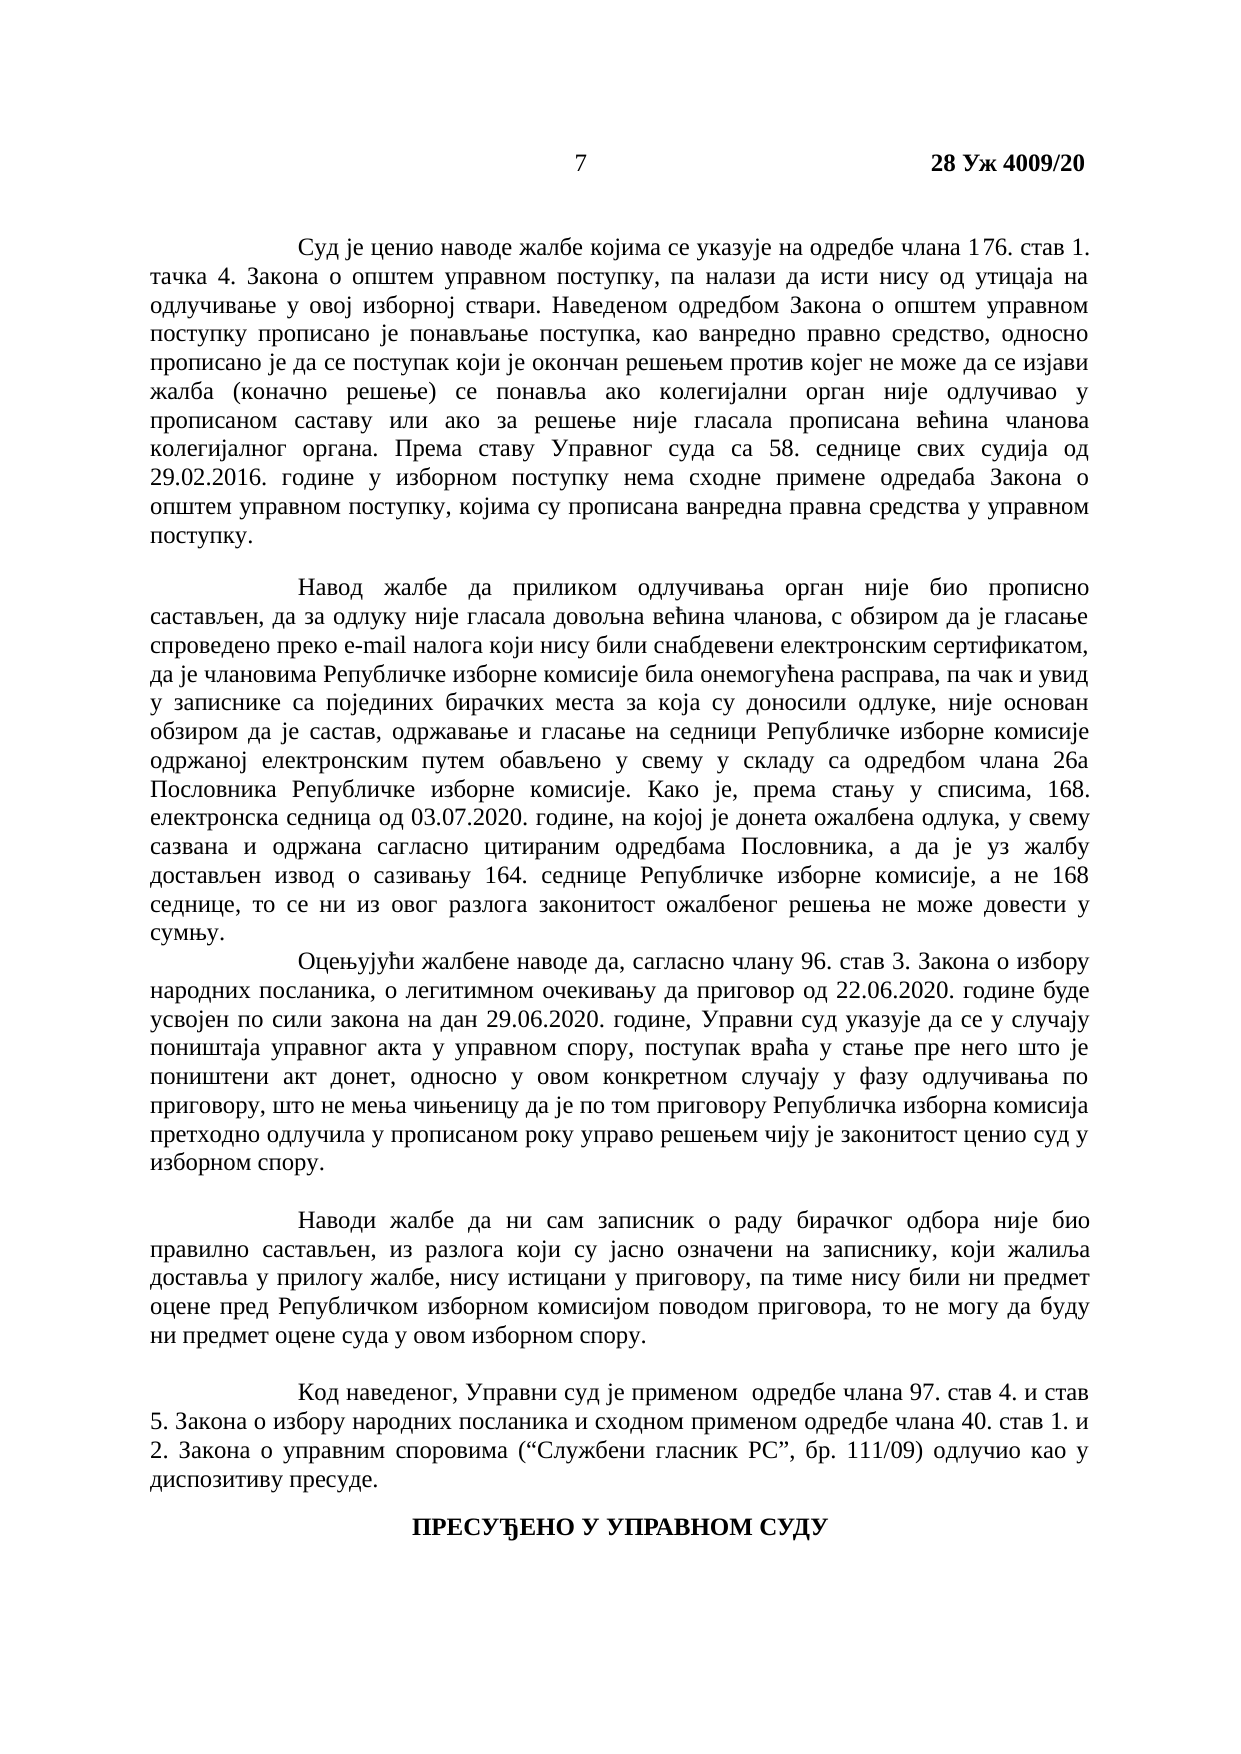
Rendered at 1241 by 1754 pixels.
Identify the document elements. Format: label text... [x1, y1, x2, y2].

text Оцењујући жалбене наводе да, сагласно члану 96. став 3. Закона о избору народних посланика, о легитимном очекивању да приговор од 22.06.2020. године буде усвојен по сили закона на дан 29.06.2020. године, Управни суд указује да се у случају поништаја управног акта у управном спору, поступак враћа у стање пре него што је поништени акт донет, односно у овом конкретном случају у фазу одлучивања по приговору, што не мења чињеницу да је по том приговору Републичка изборна комисија претходно одлучила у прописаном року управо решењем чију је законитост ценио суд у изборном спору. [150, 946, 1090, 1176]
text ПРЕСУЂЕНО У УПРАВНОМ СУДУ [150, 1512, 1090, 1540]
text Суд је ценио наводе жалбе којима се указује на одредбе члана 176. став 1. тачка 4. Закона о општем управном поступку, па налази да исти нису од утицаја на одлучивање у овој изборној ствари. Наведеном одредбом Закона о општем управном поступку прописано је понављање поступка, као ванредно правно средство, односно прописано је да се поступак који је окончан решењем против којег не може да се изјави жалба (коначно решење) се понавља ако колегијални орган није одлучивао у прописаном саставу или ако за решење није гласала прописана већина чланова колегијалног органа. Према ставу Управног суда са 58. седнице свих судија од 29.02.2016. године у изборном поступку нема сходне примене одредаба Закона о општем управном поступку, којима су прописана ванредна правна средства у управном поступку. [150, 232, 1090, 548]
text Наводи жалбе да ни сам записник о раду бирачког одбора није био правилно састављен, из разлога који су јасно означени на записнику, који жалиља доставља у прилогу жалбе, нису истицани у приговору, па тиме нису били ни предмет оцене пред Републичком изборном комисијом поводом приговора, то не могу да буду ни предмет оцене суда у овом изборном спору. [150, 1205, 1090, 1349]
text Код наведеног, Управни суд је применом одредбе члана 97. став 4. и став 5. Закона о избору народних посланика и сходном применом одредбе члана 40. став 1. и 2. Закона о управним споровима (“Службени гласник РС”, бр. 111/09) одлучио као у диспозитиву пресуде. [150, 1377, 1090, 1492]
text Навод жалбе да приликом одлучивања орган није био прописно састављен, да за одлуку није гласала довољна већина чланова, с обзиром да је гласање спроведено преко e-mail налога који нису били снабдевени електронским сертификатом, да је члановима Републичке изборне комисије била онемогућена расправа, па чак и увид у записнике са појединих бирачких места за која су доносили одлуке, није основан обзиром да је састав, одржавање и гласање на седници Републичке изборне комисије одржаној електронским путем обављено у свему у складу са одредбом члана 26а Пословника Републичке изборне комисије. Како је, према стању у списима, 168. електронска седница од 03.07.2020. године, на којој је донета ожалбена одлука, у свему сазвана и одржана сагласно цитираним одредбама Пословника, а да је уз жалбу достављен извод о сазивању 164. седнице Републичке изборне комисије, а не 168 седнице, то се ни из овог разлога законитост ожалбеног решења не може довести у сумњу. [150, 572, 1090, 946]
